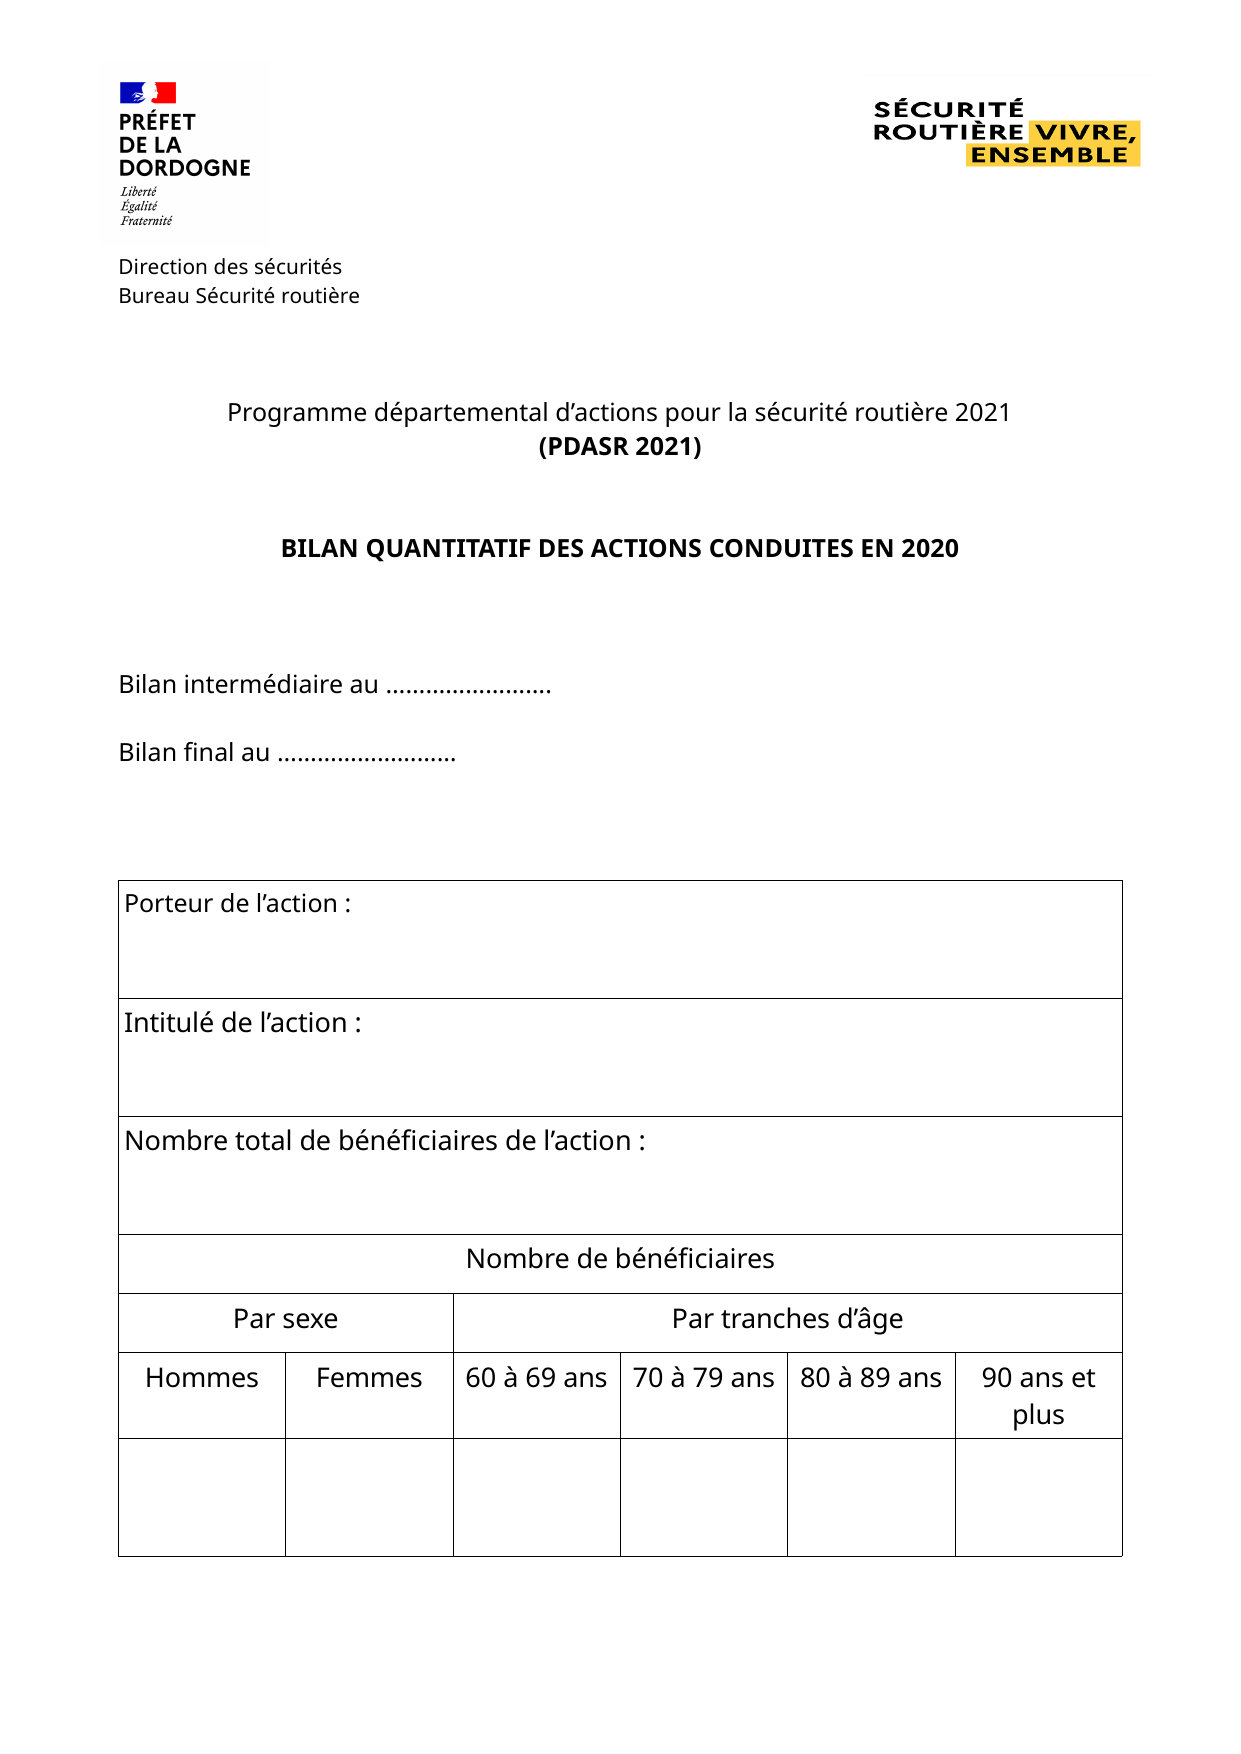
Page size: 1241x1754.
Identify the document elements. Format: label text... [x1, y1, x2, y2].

table_cell 90 ans et plus [956, 1353, 1122, 1438]
table_cell [621, 1439, 787, 1556]
table_cell [788, 1439, 955, 1556]
text Programme départemental d’actions pour la sécurité routière 2021 [118, 395, 1122, 429]
table_cell Par sexe [119, 1294, 453, 1352]
table_cell [286, 1439, 453, 1556]
table_cell 60 à 69 ans [454, 1353, 620, 1438]
text Bureau Sécurité routière [118, 281, 1122, 309]
picture [100, 61, 270, 246]
table_cell Par tranches d’âge [454, 1294, 1122, 1352]
table_cell [956, 1439, 1122, 1556]
table_header Porteur de l’action : [119, 881, 1122, 998]
table_cell Femmes [286, 1353, 453, 1438]
table_cell Hommes [119, 1353, 285, 1438]
text BILAN QUANTITATIF DES ACTIONS CONDUITES EN 2020 [118, 531, 1122, 564]
table_cell [454, 1439, 620, 1556]
text Bilan final au ……………………… [118, 735, 1122, 769]
picture [860, 75, 1154, 189]
text (PDASR 2021) [118, 429, 1122, 463]
table_cell 80 à 89 ans [788, 1353, 955, 1438]
text Direction des sécurités [118, 252, 1122, 281]
table_cell Intitulé de l’action : [119, 999, 1122, 1116]
text Bilan intermédiaire au ……………………. [118, 667, 1122, 701]
table_cell Nombre de bénéficiaires [119, 1235, 1122, 1293]
table_cell Nombre total de bénéficiaires de l’action : [119, 1117, 1122, 1234]
table_cell 70 à 79 ans [621, 1353, 787, 1438]
table_cell [119, 1439, 285, 1556]
